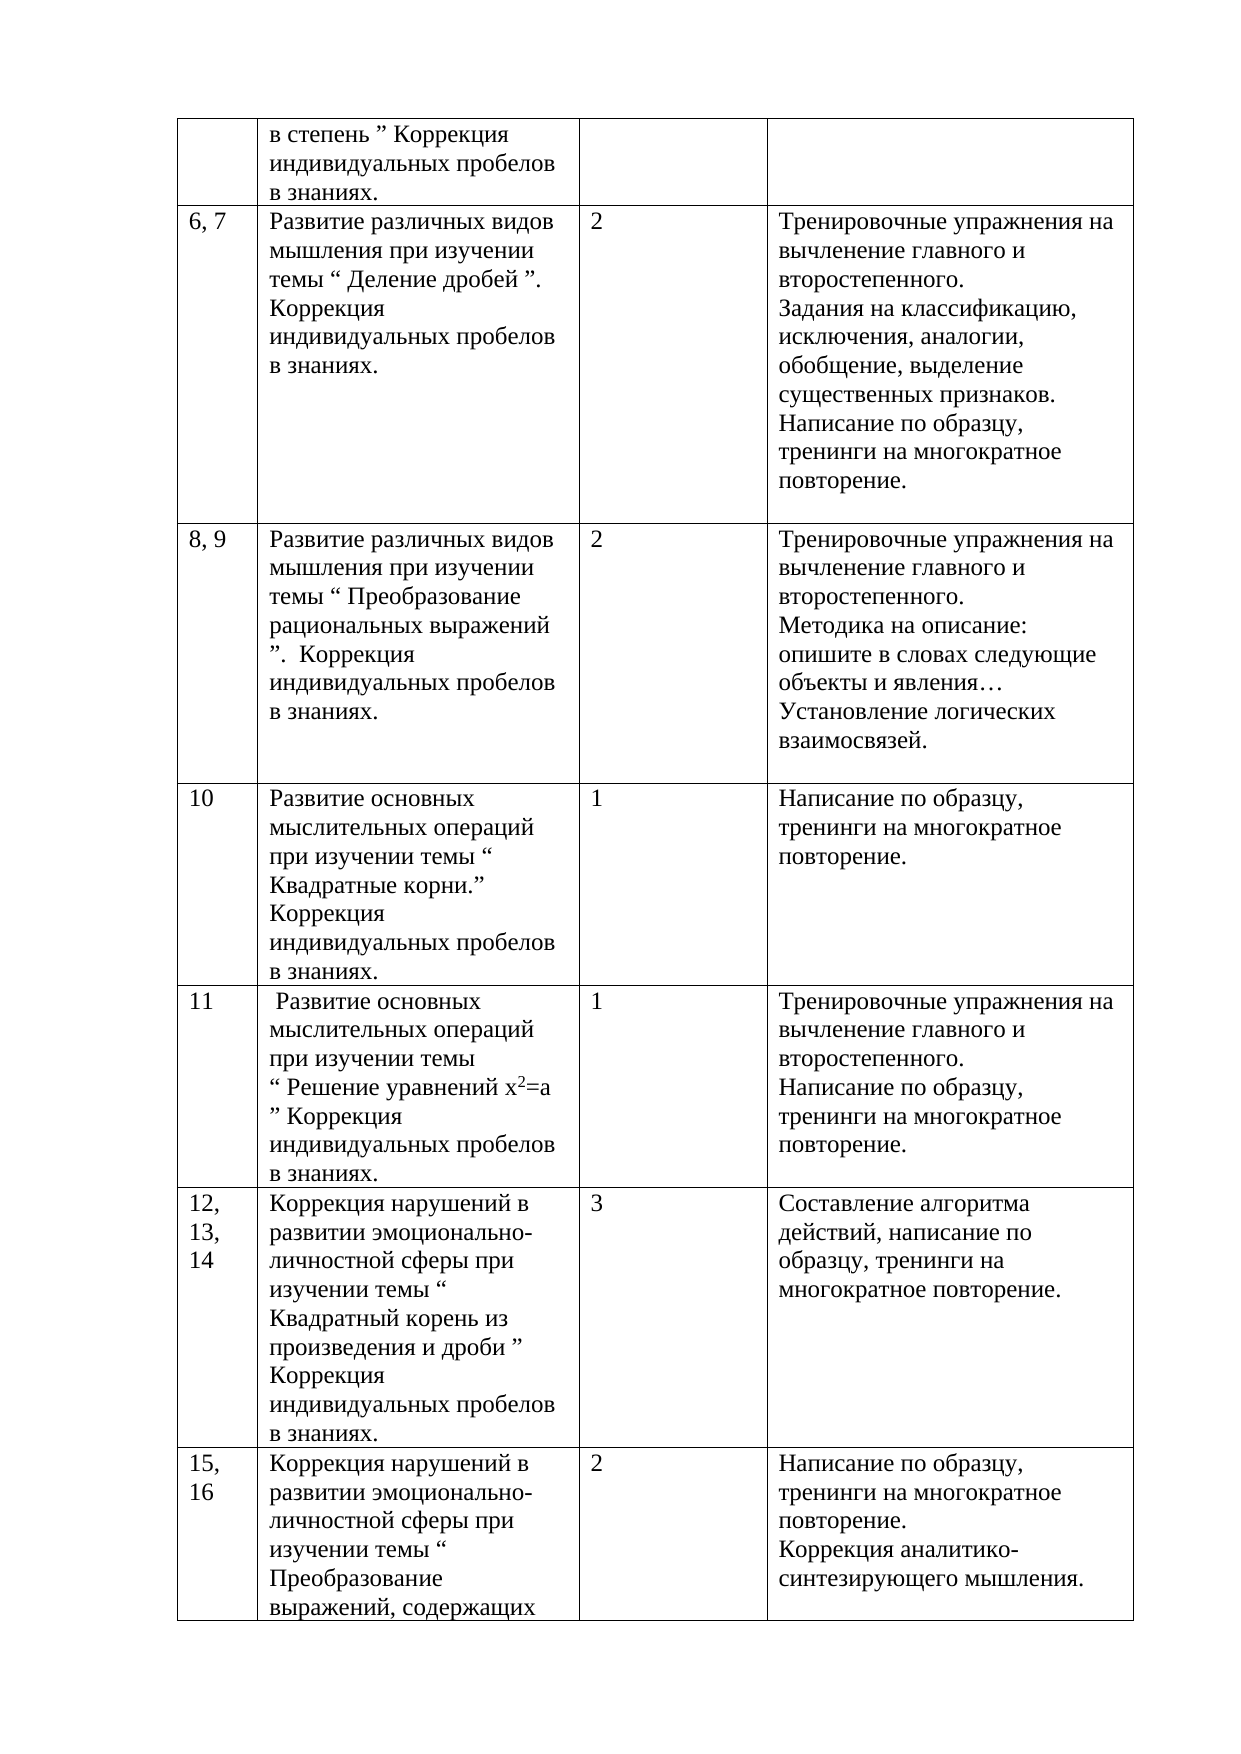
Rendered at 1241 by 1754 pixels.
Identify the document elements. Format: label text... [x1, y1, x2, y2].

table_cell Написание по образцу, тренинги на многократное повторение. Коррекция аналитико-синтезирующего мышления. [768, 1448, 1133, 1620]
table_cell 15, 16 [178, 1448, 257, 1620]
table_cell Коррекция нарушений в развитии эмоционально-личностной сферы при изучении темы “ Квадратный корень из произведения и дроби ” Коррекция индивидуальных пробелов в знаниях. [258, 1188, 579, 1447]
table_cell Развитие основных мыслительных операций при изучении темы “ Решение уравнений х2=а ” Коррекция индивидуальных пробелов в знаниях. [258, 986, 579, 1187]
table_cell Развитие различных видов мышления при изучении темы “ Деление дробей ”. Коррекция индивидуальных пробелов в знаниях. [258, 206, 579, 523]
table_cell 8, 9 [178, 524, 257, 782]
table_cell 2 [580, 1448, 767, 1620]
table_cell 10 [178, 784, 257, 985]
table_cell Тренировочные упражнения на вычленение главного и второстепенного. Задания на классификацию, исключения, аналогии, обобщение, выделение существенных признаков. Написание по образцу, тренинги на многократное повторение. [768, 206, 1133, 523]
table_cell Развитие различных видов мышления при изучении темы “ Преобразование рациональных выражений ”. Коррекция индивидуальных пробелов в знаниях. [258, 524, 579, 782]
table_cell Развитие основных мыслительных операций при изучении темы “ Квадратные корни.” Коррекция индивидуальных пробелов в знаниях. [258, 784, 579, 985]
table_cell 2 [580, 524, 767, 782]
table_cell 1 [580, 784, 767, 985]
table_cell 2 [580, 206, 767, 523]
table_cell в степень ” Коррекция индивидуальных пробелов в знаниях. [258, 119, 579, 205]
table_cell 3 [580, 1188, 767, 1447]
table_cell 6, 7 [178, 206, 257, 523]
table_cell 11 [178, 986, 257, 1187]
table_cell [178, 119, 257, 205]
table_cell 1 [580, 986, 767, 1187]
table_cell [580, 119, 767, 205]
table_cell Составление алгоритма действий, написание по образцу, тренинги на многократное повторение. [768, 1188, 1133, 1447]
table_cell Написание по образцу, тренинги на многократное повторение. [768, 784, 1133, 985]
table_cell Тренировочные упражнения на вычленение главного и второстепенного. Написание по образцу, тренинги на многократное повторение. [768, 986, 1133, 1187]
table_cell 12, 13, 14 [178, 1188, 257, 1447]
table_cell Коррекция нарушений в развитии эмоционально-личностной сферы при изучении темы “ Преобразование выражений, содержащих [258, 1448, 579, 1620]
table_cell [768, 119, 1133, 205]
table_cell Тренировочные упражнения на вычленение главного и второстепенного. Методика на описание: опишите в словах следующие объекты и явления… Установление логических взаимосвязей. [768, 524, 1133, 782]
